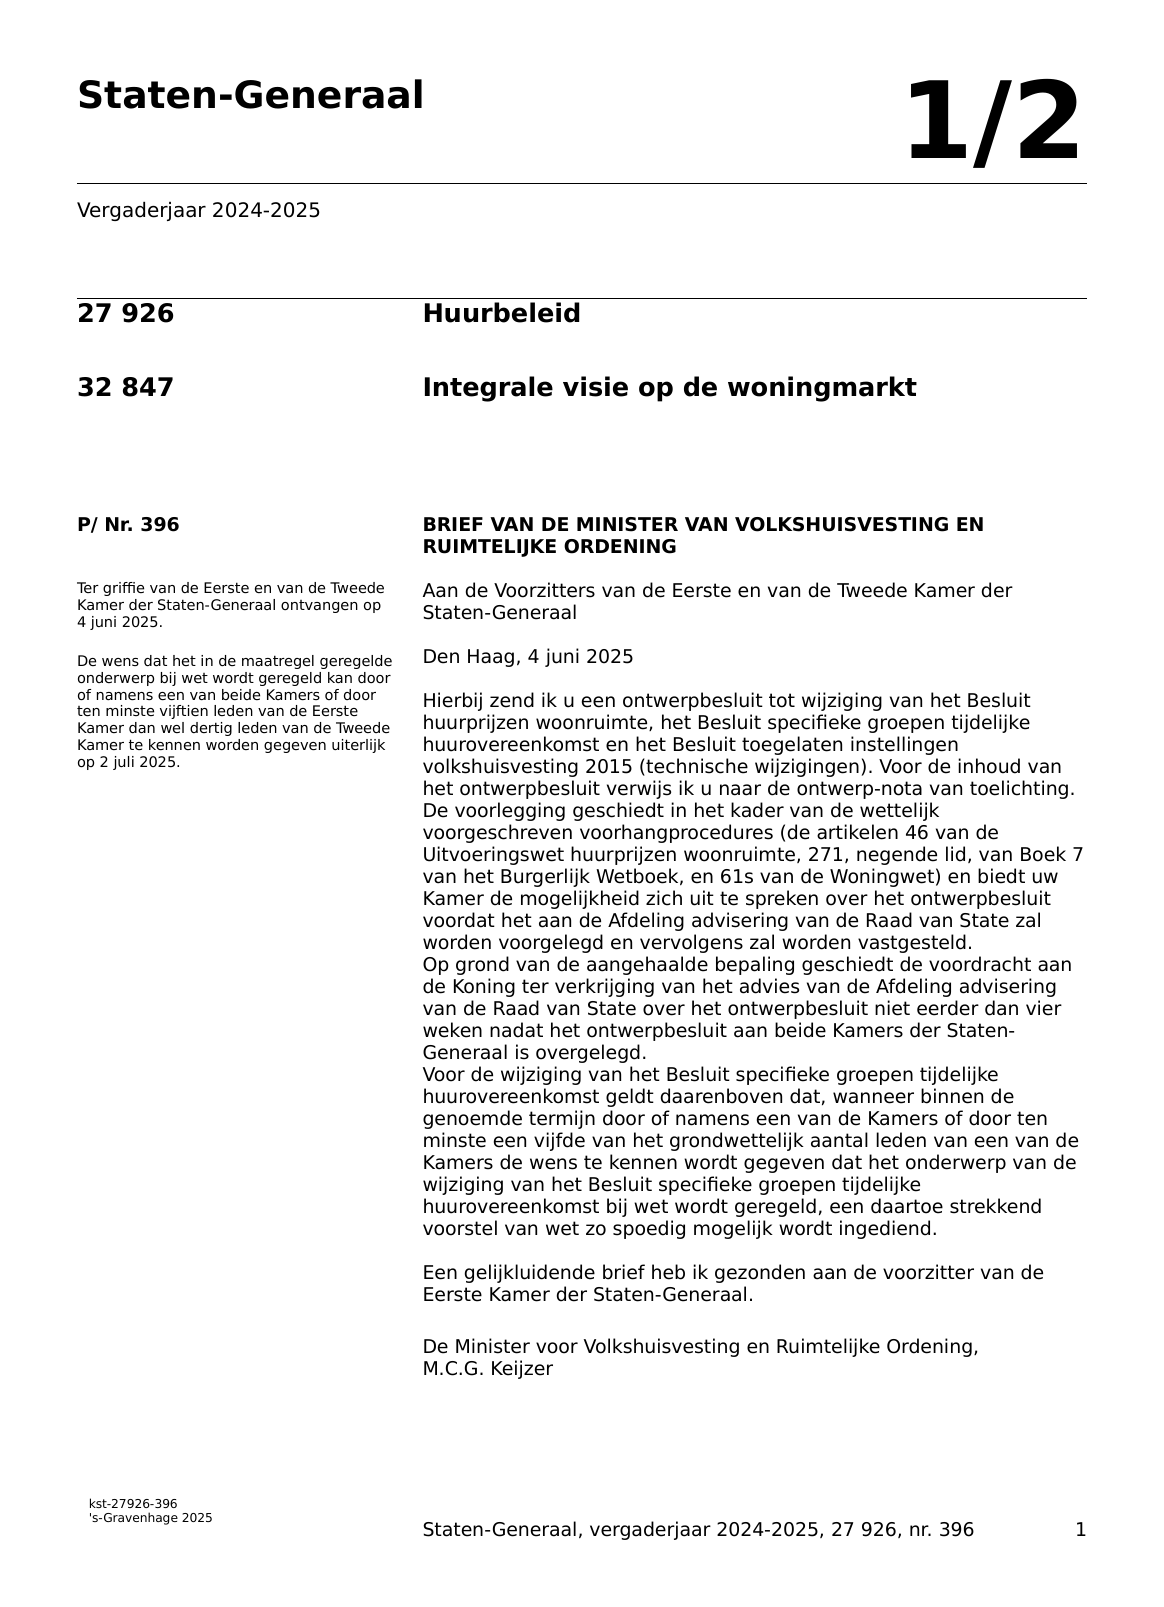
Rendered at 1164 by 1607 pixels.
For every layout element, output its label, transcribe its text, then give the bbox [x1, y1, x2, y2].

table_header 1/2 [886, 59, 1087, 183]
text Op grond van de aangehaalde bepaling geschiedt de voordracht aan de Koning ter verkrijging van het advies van de Afdeling advisering van de Raad van State over het ontwerpbesluit niet eerder dan vier weken nadat het ontwerpbesluit aan beide Kamers der Staten-Generaal is overgelegd. [422, 954, 1087, 1064]
text De Minister voor Volkshuisvesting en Ruimtelijke Ordening, M.C.G. Keijzer [422, 1336, 1087, 1380]
subtitle 32 847 Integrale visie op de woningmarkt [77, 373, 1087, 403]
table_header Staten-Generaal [77, 59, 886, 183]
text Een gelijkluidende brief heb ik gezonden aan de voorzitter van de Eerste Kamer der Staten-Generaal. [422, 1262, 1087, 1306]
text 's-Gravenhage 2025 [88, 1511, 323, 1525]
text Aan de Voorzitters van de Eerste en van de Tweede Kamer der Staten-Generaal [422, 580, 1087, 624]
text kst-27926-396 [88, 1497, 323, 1511]
text Hierbij zend ik u een ontwerpbesluit tot wijziging van het Besluit huurprijzen woonruimte, het Besluit specifieke groepen tijdelijke huurovereenkomst en het Besluit toegelaten instellingen volkshuisvesting 2015 (technische wijzigingen). Voor de inhoud van het ontwerpbesluit verwijs ik u naar de ontwerp-nota van toelichting. [422, 690, 1087, 800]
text Ter griffie van de Eerste en van de Tweede Kamer der Staten-Generaal ontvangen op 4 juni 2025. [77, 580, 399, 631]
text [77, 631, 399, 653]
table_cell Vergaderjaar 2024-2025 [77, 184, 1087, 298]
text De voorlegging geschiedt in het kader van de wettelijk voorgeschreven voorhangprocedures (de artikelen 46 van de Uitvoeringswet huurprijzen woonruimte, 271, negende lid, van Boek 7 van het Burgerlijk Wetboek, en 61s van de Woningwet) en biedt uw Kamer de mogelijkheid zich uit te spreken over het ontwerpbesluit voordat het aan de Afdeling advisering van de Raad van State zal worden voorgelegd en vervolgens zal worden vastgesteld. [422, 800, 1087, 954]
text Den Haag, 4 juni 2025 [422, 646, 1087, 668]
subtitle P/ Nr. 396 BRIEF VAN DE MINISTER VAN VOLKSHUISVESTING EN RUIMTELIJKE ORDENING [77, 514, 1087, 558]
subtitle 27 926 Huurbeleid [77, 299, 1087, 329]
text Voor de wijziging van het Besluit specifieke groepen tijdelijke huurovereenkomst geldt daarenboven dat, wanneer binnen de genoemde termijn door of namens een van de Kamers of door ten minste een vijfde van het grondwettelijk aantal leden van een van de Kamers de wens te kennen wordt gegeven dat het onderwerp van de wijziging van het Besluit specifieke groepen tijdelijke huurovereenkomst bij wet wordt geregeld, een daartoe strekkend voorstel van wet zo spoedig mogelijk wordt ingediend. [422, 1064, 1087, 1240]
text De wens dat het in de maatregel geregelde onderwerp bij wet wordt geregeld kan door of namens een van beide Kamers of door ten minste vijftien leden van de Eerste Kamer dan wel dertig leden van de Tweede Kamer te kennen worden gegeven uiterlijk op 2 juli 2025. [77, 653, 399, 771]
